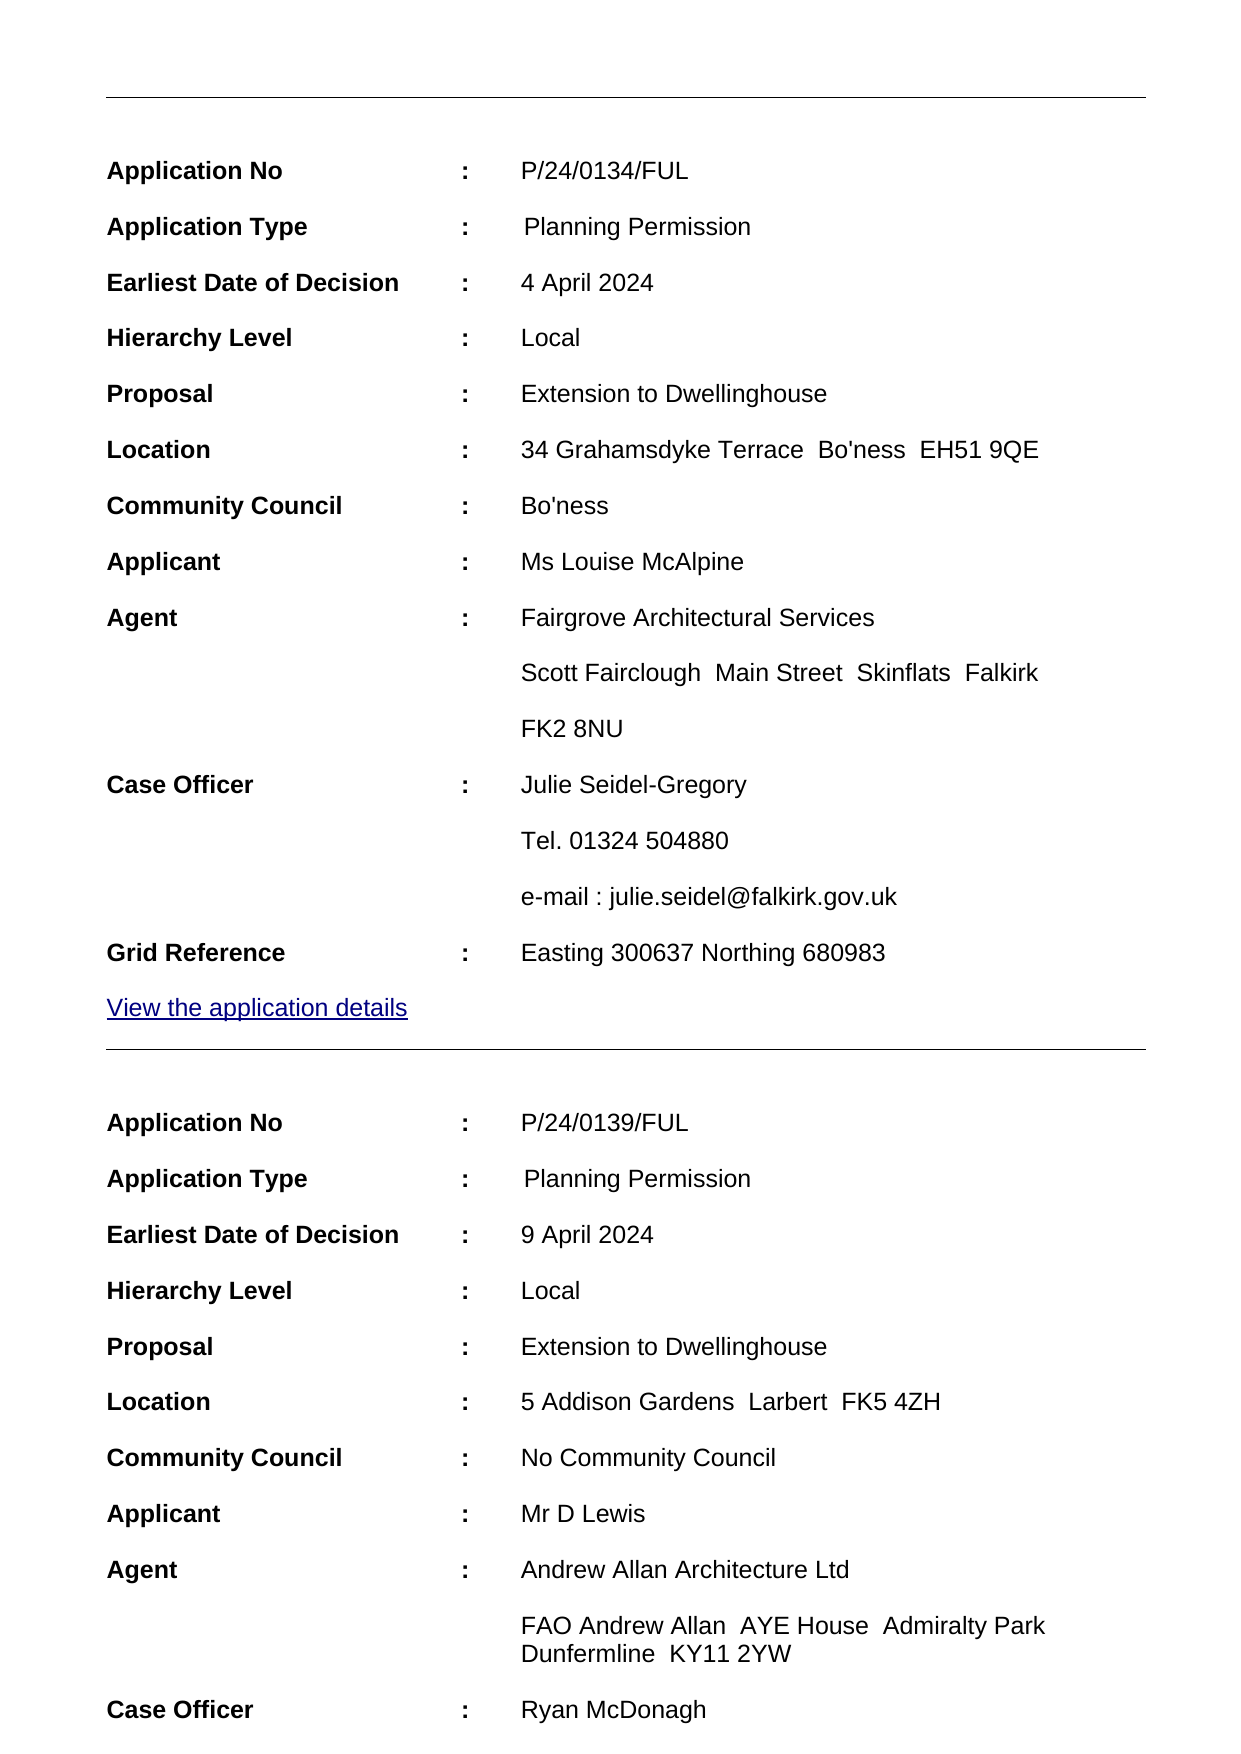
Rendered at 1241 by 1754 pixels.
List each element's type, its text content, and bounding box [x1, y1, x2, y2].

text Applicant : Mr D Lewis [106, 1499, 1146, 1528]
text Earliest Date of Decision : 9 April 2024 [106, 1220, 1146, 1248]
text Application No : P/24/0134/FUL [106, 153, 1146, 184]
text Tel. 01324 504880 [106, 826, 1146, 854]
text FAO Andrew Allan AYE House Admiralty Park Dunfermline KY11 2YW [106, 1611, 1146, 1668]
text View the application details [106, 993, 1146, 1022]
text FK2 8NU [106, 714, 1146, 743]
text Proposal : Extension to Dwellinghouse [106, 379, 1146, 408]
text e-mail : julie.seidel@falkirk.gov.uk [106, 882, 1146, 910]
text Applicant : Ms Louise McAlpine [106, 547, 1146, 575]
text Hierarchy Level : Local [106, 1276, 1146, 1304]
text Application Type : Planning Permission [106, 1164, 1146, 1193]
text Case Officer : Julie Seidel-Gregory [106, 770, 1146, 799]
text Location : 5 Addison Gardens Larbert FK5 4ZH [106, 1387, 1146, 1416]
text Agent : Andrew Allan Architecture Ltd [106, 1555, 1146, 1583]
text Proposal : Extension to Dwellinghouse [106, 1331, 1146, 1360]
text Earliest Date of Decision : 4 April 2024 [106, 267, 1146, 296]
text Location : 34 Grahamsdyke Terrace Bo'ness EH51 9QE [106, 435, 1146, 464]
text Grid Reference : Easting 300637 Northing 680983 [106, 937, 1146, 966]
text Agent : Fairgrove Architectural Services [106, 602, 1146, 631]
text Community Council : Bo'ness [106, 491, 1146, 519]
text Case Officer : Ryan McDonagh [106, 1695, 1146, 1724]
text Application No : P/24/0139/FUL [106, 1108, 1146, 1137]
text Application Type : Planning Permission [106, 212, 1146, 240]
text Community Council : No Community Council [106, 1443, 1146, 1472]
text Hierarchy Level : Local [106, 323, 1146, 352]
text Scott Fairclough Main Street Skinflats Falkirk [106, 658, 1146, 687]
